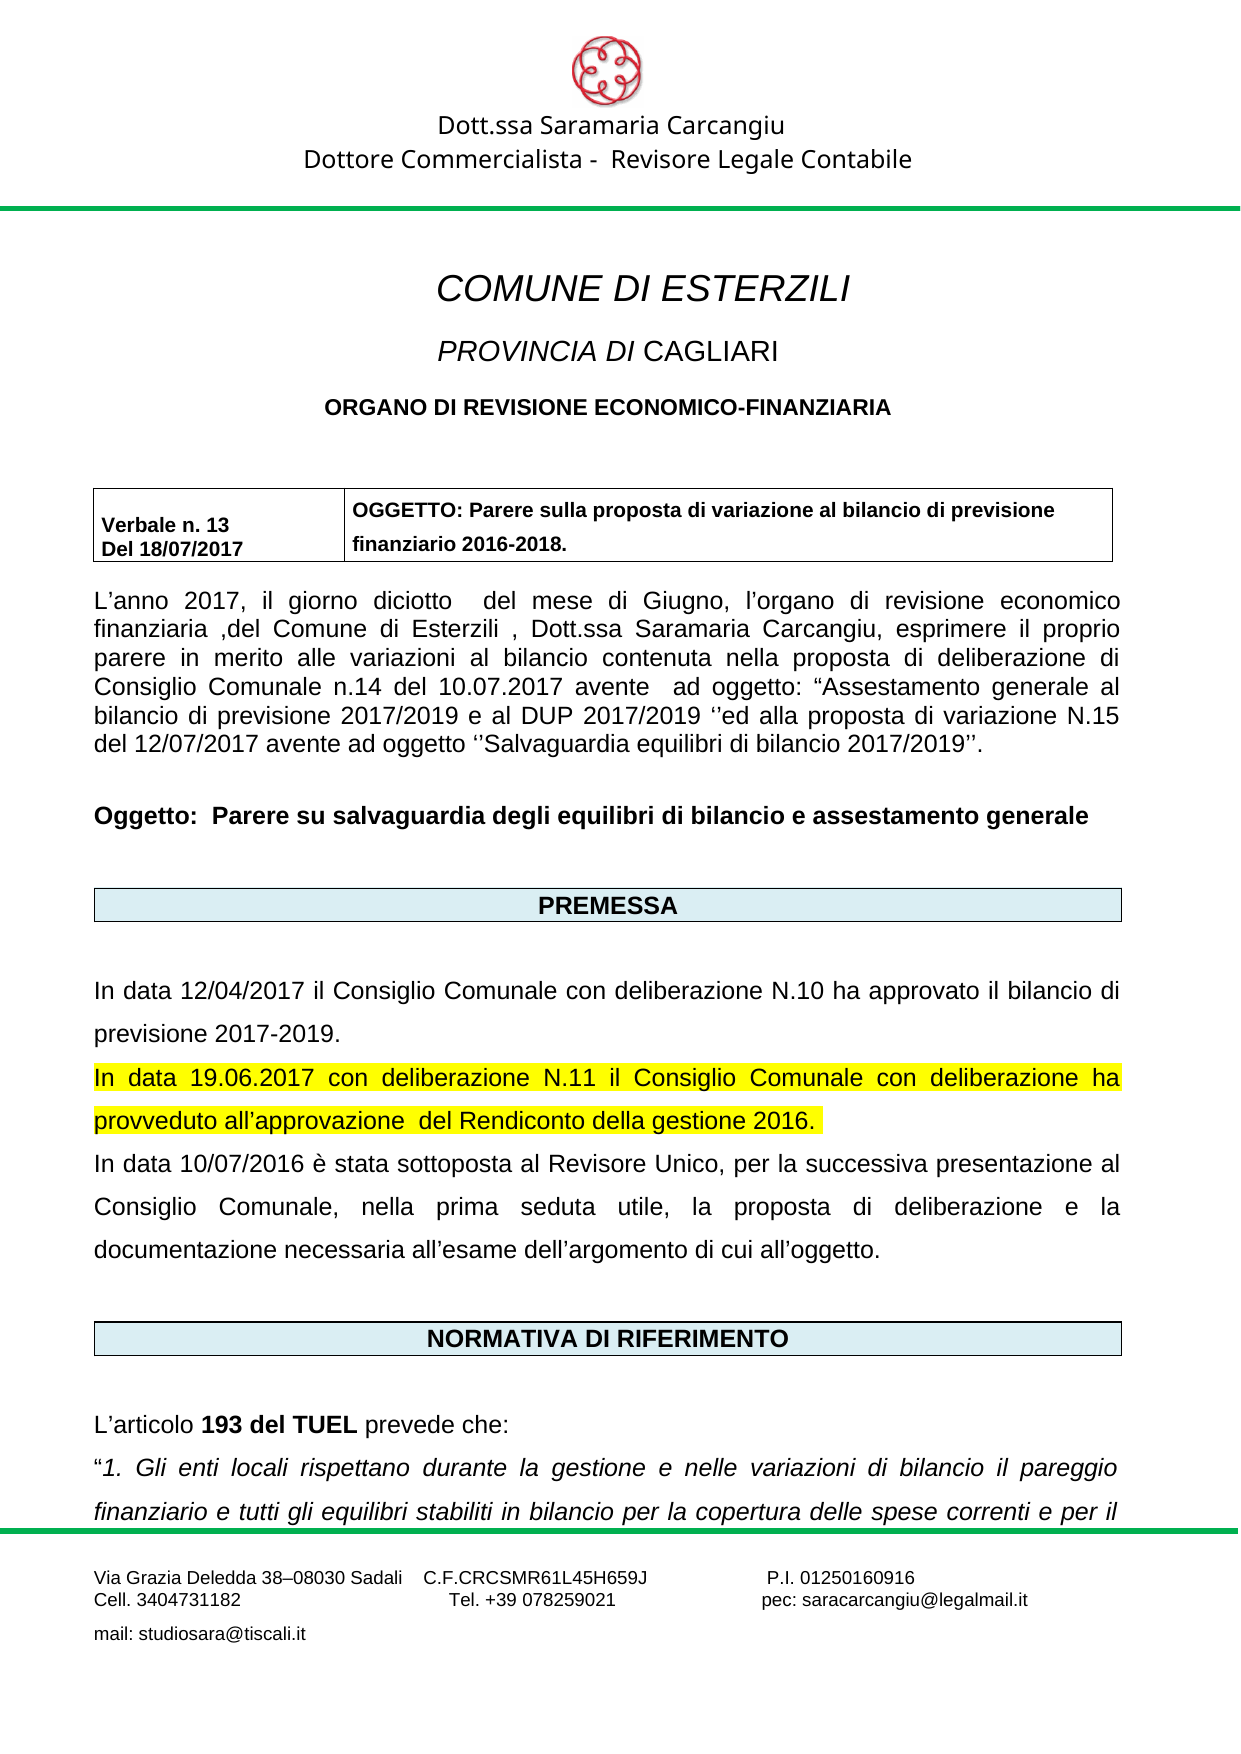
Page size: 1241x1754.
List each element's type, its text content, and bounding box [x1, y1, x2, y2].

text NORMATIVA DI RIFERIMENTO [95, 1323, 1121, 1355]
text In data 12/04/2017 il Consiglio Comunale con deliberazione N.10 ha approvato il bilancio di previsione 2017-2019. [94, 976, 1122, 1048]
text PREMESSA [95, 889, 1121, 921]
text ORGANO DI REVISIONE ECONOMICO-FINANZIARIA [94, 394, 1122, 421]
text COMUNE DI ESTERZILI [94, 266, 1122, 309]
text Oggetto: Parere su salvaguardia degli equilibri di bilancio e assestamento generale [94, 801, 1122, 830]
table_header Verbale n. 13 Del 18/07/2017 [94, 489, 344, 561]
table_header OGGETTO: Parere sulla proposta di variazione al bilancio di previsione finanziario 2016-2018. [345, 489, 1112, 561]
text L’articolo 193 del TUEL prevede che: [94, 1410, 1122, 1439]
text “1. Gli enti locali rispettano durante la gestione e nelle variazioni di bilancio il pareggio finanziario e tutti gli equilibri stabiliti in bilancio per la copertura delle spese correnti e per il [94, 1453, 1122, 1525]
text PROVINCIA DI CAGLIARI [94, 334, 1122, 368]
text L’anno 2017, il giorno diciotto del mese di Giugno, l’organo di revisione economico finanziaria ,del Comune di Esterzili , Dott.ssa Saramaria Carcangiu, esprimere il proprio parere in merito alle variazioni al bilancio contenuta nella proposta di deliberazione di Consiglio Comunale n.14 del 10.07.2017 avente ad oggetto: “Assestamento generale al bilancio di previsione 2017/2019 e al DUP 2017/2019 ‘’ed alla proposta di variazione N.15 del 12/07/2017 avente ad oggetto ‘’Salvaguardia equilibri di bilancio 2017/2019’’. [94, 586, 1122, 758]
text In data 19.06.2017 con deliberazione N.11 il Consiglio Comunale con deliberazione ha provveduto all’approvazione del Rendiconto della gestione 2016. [94, 1063, 1122, 1134]
text In data 10/07/2016 è stata sottoposta al Revisore Unico, per la successiva presentazione al Consiglio Comunale, nella prima seduta utile, la proposta di deliberazione e la documentazione necessaria all’esame dell’argomento di cui all’oggetto. [94, 1149, 1122, 1264]
